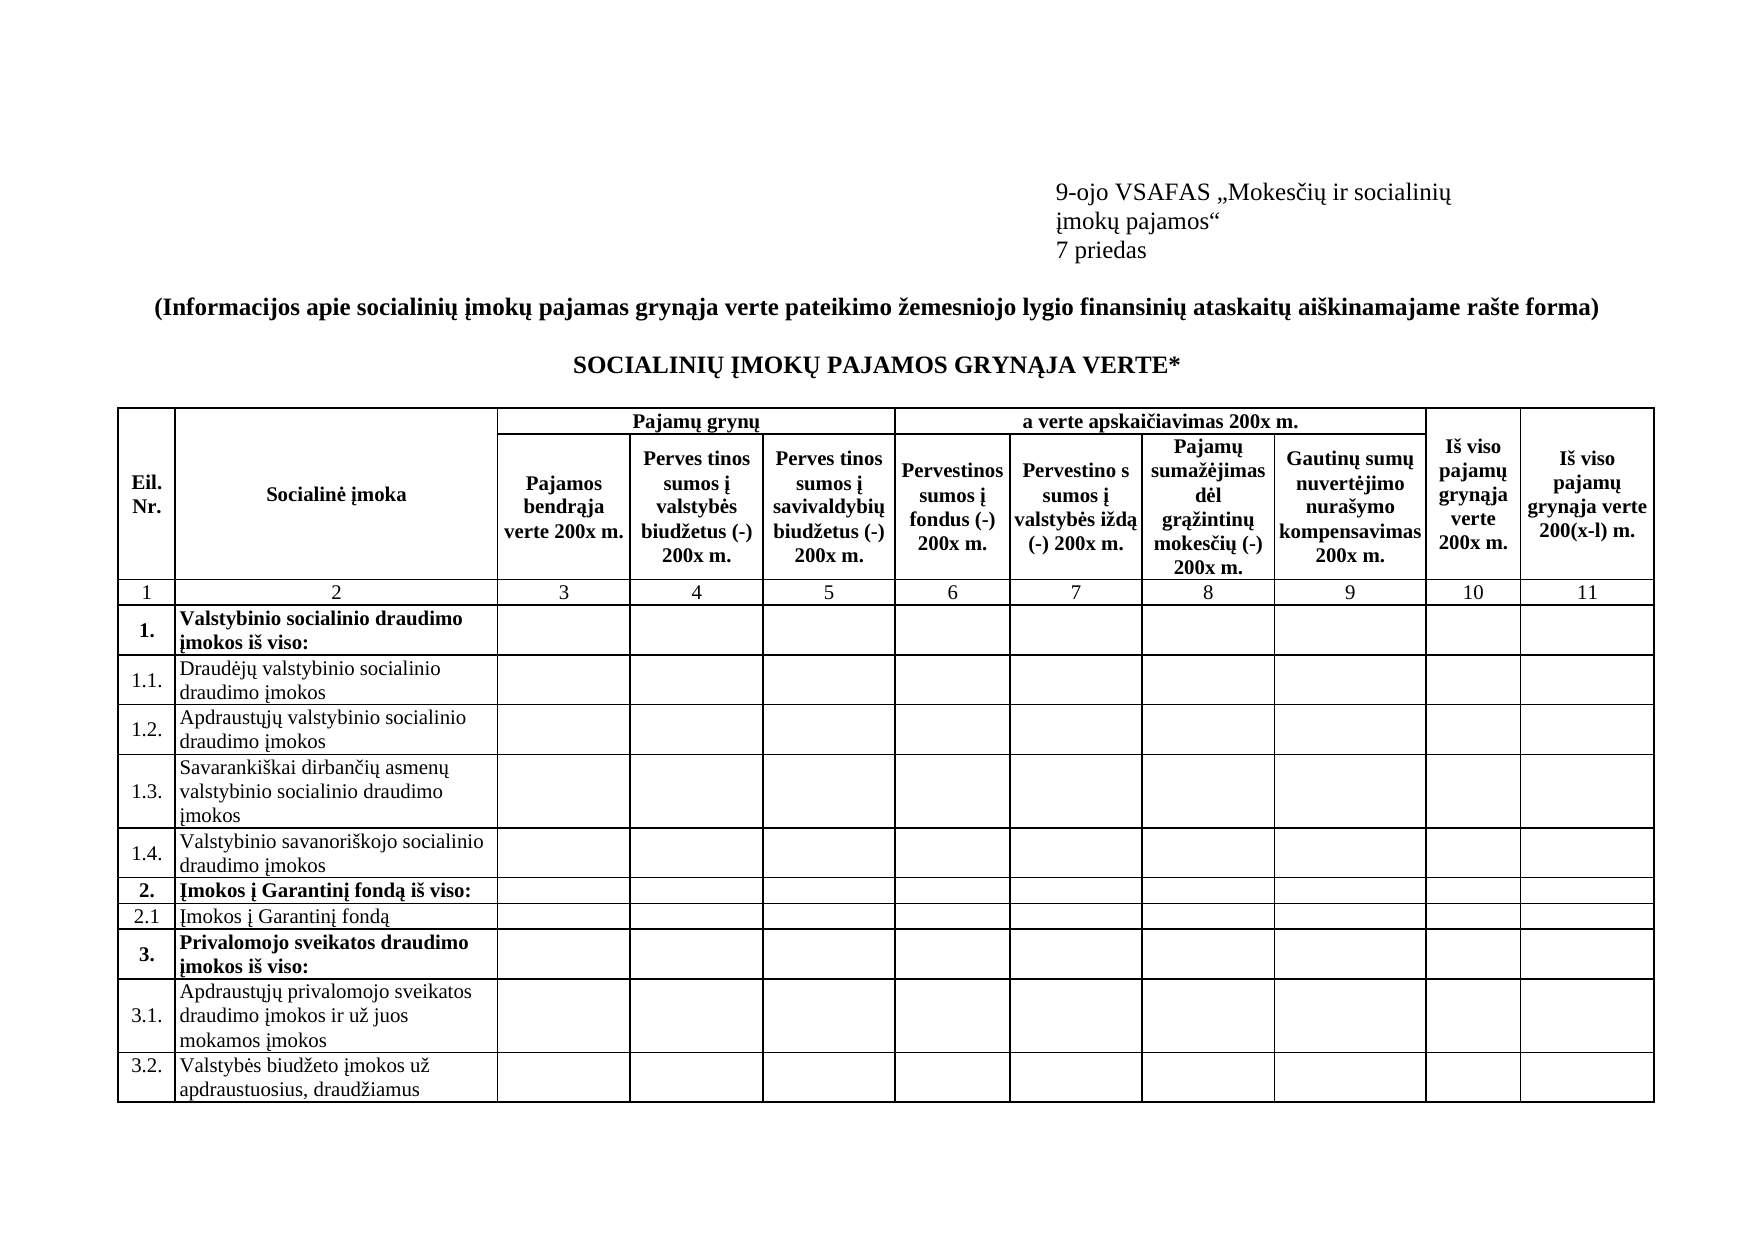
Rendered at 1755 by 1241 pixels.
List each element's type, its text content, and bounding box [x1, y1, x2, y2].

table_cell [896, 656, 1009, 704]
table_cell 1 [119, 580, 174, 604]
table_cell [1143, 606, 1274, 654]
table_cell 1.3. [119, 755, 174, 827]
table_cell [498, 829, 629, 877]
table_cell [1427, 755, 1520, 827]
table_cell [1521, 930, 1653, 978]
table_cell Įmokos į Garantinį fondą [176, 904, 497, 928]
table_cell [631, 1053, 762, 1101]
table_cell [631, 829, 762, 877]
table_cell [1011, 656, 1141, 704]
table_cell [764, 829, 894, 877]
table_cell [896, 878, 1009, 902]
table_cell [1275, 656, 1425, 704]
table_cell 8 [1143, 580, 1274, 604]
table_cell [1521, 705, 1653, 753]
table_cell 6 [896, 580, 1009, 604]
table_cell Pajamų sumažėjimas dėl grąžintinų mokesčių (-) 200x m. [1143, 435, 1274, 579]
table_cell [631, 755, 762, 827]
table_cell [1427, 904, 1520, 928]
table_cell [498, 705, 629, 753]
table_cell [1011, 755, 1141, 827]
table_cell [631, 606, 762, 654]
table_cell 11 [1521, 580, 1653, 604]
table_cell 3.1. [119, 980, 174, 1052]
table_cell [764, 1053, 894, 1101]
table_cell [1011, 878, 1141, 902]
table_cell [764, 878, 894, 902]
text (Informacijos apie socialinių įmokų pajamas grynąja verte pateikimo žemesniojo lygio finansinių ataskaitų aiškinamajame rašte forma) [118, 292, 1636, 321]
table_cell [498, 606, 629, 654]
table_cell [1143, 705, 1274, 753]
table_cell [631, 656, 762, 704]
table_cell Pajamos bendrąja verte 200x m. [498, 435, 629, 579]
table_cell 9 [1275, 580, 1425, 604]
table_cell Įmokos į Garantinį fondą iš viso: [176, 878, 497, 902]
table_cell [1427, 1053, 1520, 1101]
table_cell [1521, 755, 1653, 827]
table_cell 4 [631, 580, 762, 604]
table_cell 2 [176, 580, 497, 604]
table_cell [498, 904, 629, 928]
table_cell [1011, 1053, 1141, 1101]
table_cell [1011, 606, 1141, 654]
table_cell [631, 904, 762, 928]
table_cell [1275, 904, 1425, 928]
table_cell [1143, 829, 1274, 877]
table_cell [1521, 904, 1653, 928]
table_cell [631, 705, 762, 753]
table_cell [764, 980, 894, 1052]
table_cell [498, 878, 629, 902]
table_cell 3.2. [119, 1053, 174, 1101]
table_cell [1521, 606, 1653, 654]
text įmokų pajamos“ [1056, 206, 1636, 235]
table_cell 1.1. [119, 656, 174, 704]
table_cell [1143, 656, 1274, 704]
table_cell [1275, 705, 1425, 753]
table_cell [498, 930, 629, 978]
table_cell [1143, 1053, 1274, 1101]
table_cell [1011, 904, 1141, 928]
table_cell [896, 980, 1009, 1052]
table_cell [1275, 1053, 1425, 1101]
text 7 priedas [1056, 235, 1636, 263]
table_header Eil. Nr. [119, 409, 174, 579]
table_cell Savarankiškai dirbančių asmenų valstybinio socialinio draudimo įmokos [176, 755, 497, 827]
table_cell Draudėjų valstybinio socialinio draudimo įmokos [176, 656, 497, 704]
table_cell Perves tinos sumos į savivaldybių biudžetus (-) 200x m. [764, 435, 894, 579]
table_cell [1143, 878, 1274, 902]
table_cell Apdraustųjų privalomojo sveikatos draudimo įmokos ir už juos mokamos įmokos [176, 980, 497, 1052]
table_cell Privalomojo sveikatos draudimo įmokos iš viso: [176, 930, 497, 978]
table_cell [1427, 930, 1520, 978]
table_cell [498, 755, 629, 827]
table_cell [764, 755, 894, 827]
table_cell [1011, 705, 1141, 753]
table_cell Perves tinos sumos į valstybės biudžetus (-) 200x m. [631, 435, 762, 579]
table_cell [1275, 829, 1425, 877]
table_cell [1011, 930, 1141, 978]
table_header Iš viso pajamų grynąja verte 200x m. [1427, 409, 1520, 579]
table_cell [1275, 755, 1425, 827]
table_cell 7 [1011, 580, 1141, 604]
table_cell Apdraustųjų valstybinio socialinio draudimo įmokos [176, 705, 497, 753]
table_cell [1427, 829, 1520, 877]
table_cell 10 [1427, 580, 1520, 604]
table_cell [1275, 878, 1425, 902]
table_cell 1. [119, 606, 174, 654]
table_cell [1521, 1053, 1653, 1101]
table_cell Pervestinos sumos į fondus (-) 200x m. [896, 435, 1009, 579]
table_cell [764, 606, 894, 654]
table_header Socialinė įmoka [176, 409, 497, 579]
table_cell [1275, 606, 1425, 654]
table_cell [1275, 930, 1425, 978]
table_cell [1143, 980, 1274, 1052]
table_cell [896, 705, 1009, 753]
table_cell Valstybinio socialinio draudimo įmokos iš viso: [176, 606, 497, 654]
table_cell [1521, 980, 1653, 1052]
table_cell [896, 829, 1009, 877]
table_cell Pervestino s sumos į valstybės iždą (-) 200x m. [1011, 435, 1141, 579]
table_cell [1011, 829, 1141, 877]
table_cell 1.2. [119, 705, 174, 753]
table_cell [1427, 606, 1520, 654]
table_cell [1521, 878, 1653, 902]
table_cell [498, 656, 629, 704]
table_cell [1143, 755, 1274, 827]
table_header Pajamų grynų [498, 409, 894, 433]
table_cell [498, 980, 629, 1052]
table_cell [631, 980, 762, 1052]
table_cell 3 [498, 580, 629, 604]
table_cell 1.4. [119, 829, 174, 877]
text 9-ojo VSAFAS „Mokesčių ir socialinių [1056, 177, 1636, 206]
table_cell [1427, 656, 1520, 704]
table_cell [764, 930, 894, 978]
table_cell [1521, 829, 1653, 877]
table_cell [1275, 980, 1425, 1052]
table_cell 2.1 [119, 904, 174, 928]
table_cell [631, 930, 762, 978]
table_cell [896, 930, 1009, 978]
table_cell [764, 705, 894, 753]
table_cell 5 [764, 580, 894, 604]
table_cell [764, 904, 894, 928]
table_cell [1143, 930, 1274, 978]
table_cell 2. [119, 878, 174, 902]
table_cell [896, 606, 1009, 654]
table_cell [896, 755, 1009, 827]
table_cell [1011, 980, 1141, 1052]
table_cell [896, 904, 1009, 928]
table_cell Valstybinio savanoriškojo socialinio draudimo įmokos [176, 829, 497, 877]
table_cell Valstybės biudžeto įmokos už apdraustuosius, draudžiamus [176, 1053, 497, 1101]
table_cell [764, 656, 894, 704]
table_header Iš viso pajamų grynąja verte 200(x-l) m. [1521, 409, 1653, 579]
table_cell [1521, 656, 1653, 704]
text SOCIALINIŲ ĮMOKŲ PAJAMOS GRYNĄJA VERTE* [118, 350, 1636, 378]
table_cell [631, 878, 762, 902]
table_cell [896, 1053, 1009, 1101]
table_header a verte apskaičiavimas 200x m. [896, 409, 1425, 433]
table_cell 3. [119, 930, 174, 978]
table_cell [1427, 980, 1520, 1052]
table_cell [1143, 904, 1274, 928]
table_cell [1427, 705, 1520, 753]
table_cell [498, 1053, 629, 1101]
table_cell [1427, 878, 1520, 902]
table_cell Gautinų sumų nuvertėjimo nurašymo kompensavimas 200x m. [1275, 435, 1425, 579]
